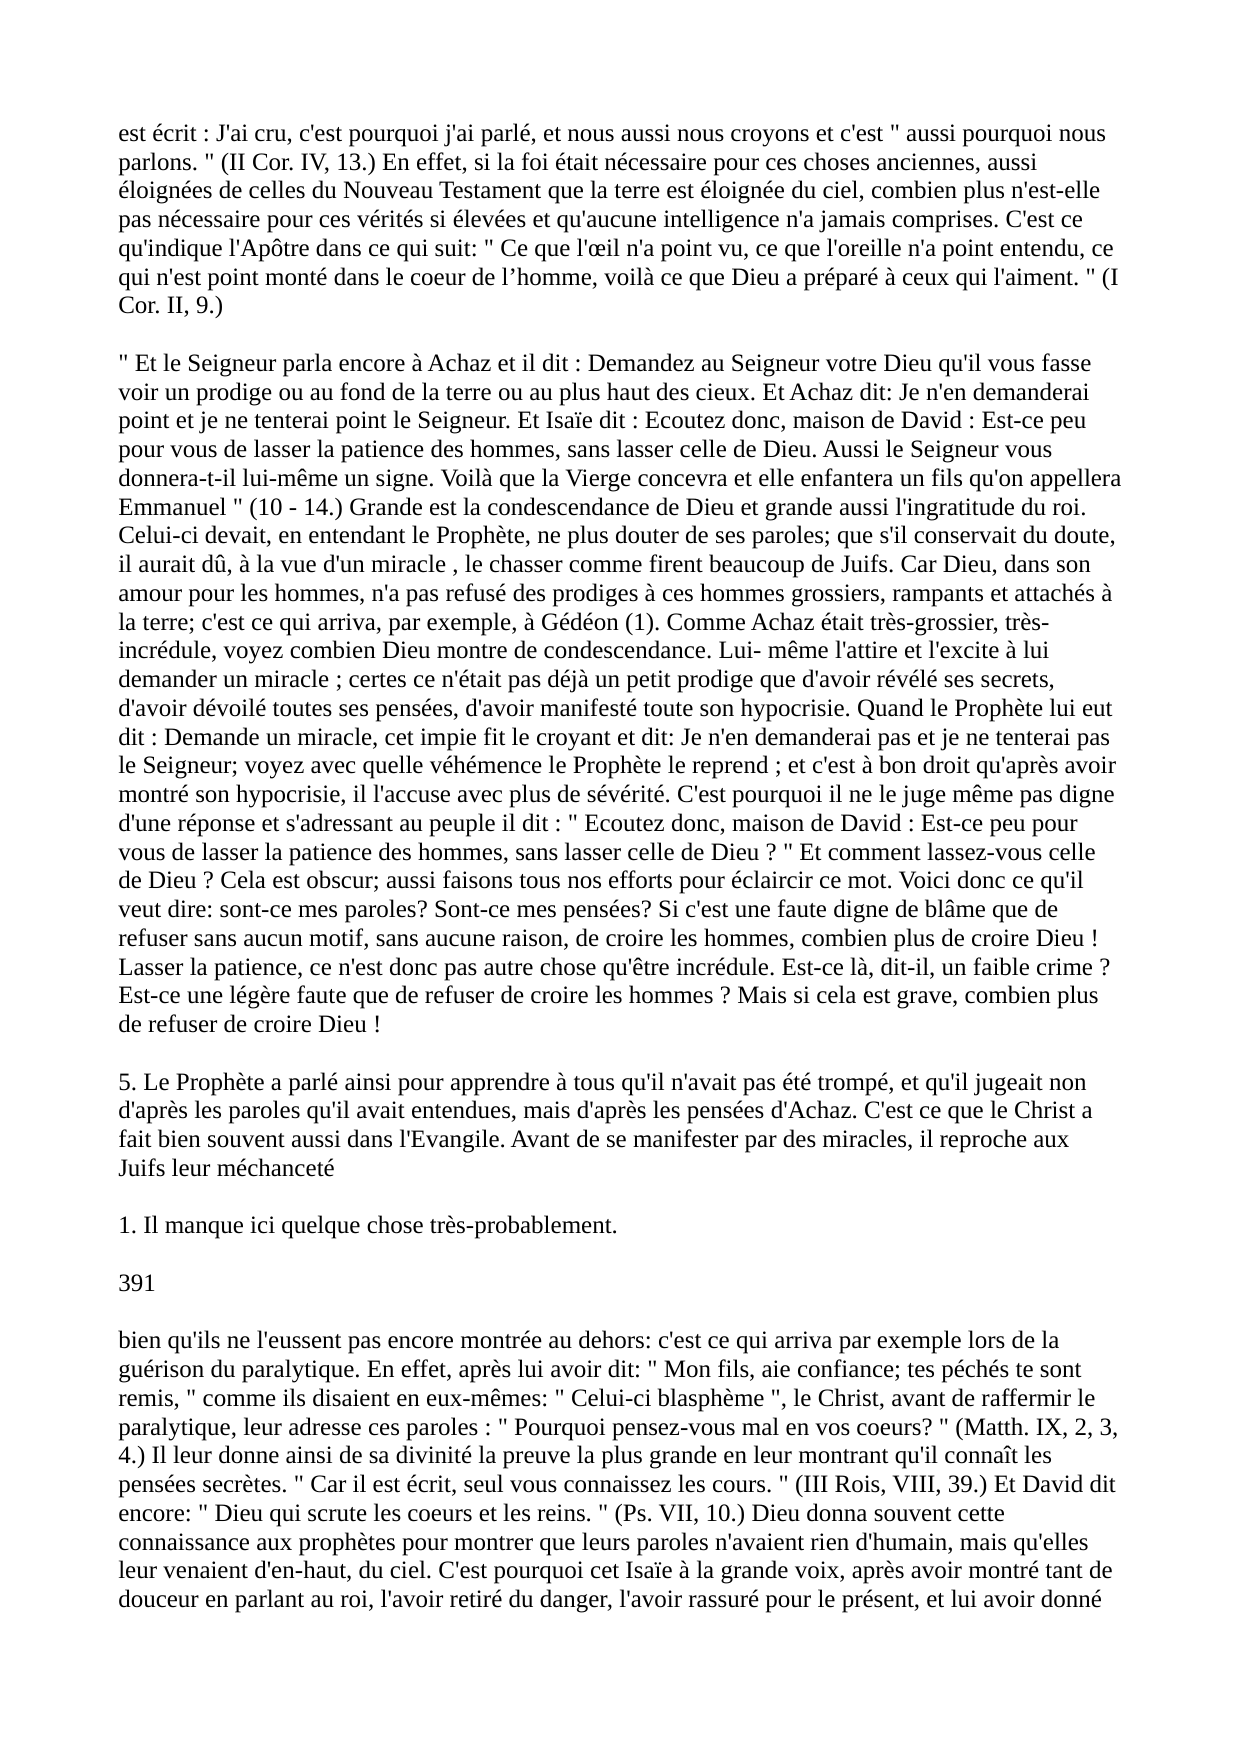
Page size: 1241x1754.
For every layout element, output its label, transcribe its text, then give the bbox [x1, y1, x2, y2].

text bien qu'ils ne l'eussent pas encore montrée au dehors: c'est ce qui arriva par exemple lors de la guérison du paralytique. En effet, après lui avoir dit: " Mon fils, aie confiance; tes péchés te sont remis, " comme ils disaient en eux-mêmes: " Celui-ci blasphème ", le Christ, avant de raffermir le paralytique, leur adresse ces paroles : " Pourquoi pensez-vous mal en vos coeurs? " (Matth. IX, 2, 3, 4.) Il leur donne ainsi de sa divinité la preuve la plus grande en leur montrant qu'il connaît les pensées secrètes. " Car il est écrit, seul vous connaissez les cours. " (III Rois, VIII, 39.) Et David dit encore: " Dieu qui scrute les coeurs et les reins. " (Ps. VII, 10.) Dieu donna souvent cette connaissance aux prophètes pour montrer que leurs paroles n'avaient rien d'humain, mais qu'elles leur venaient d'en-haut, du ciel. C'est pourquoi cet Isaïe à la grande voix, après avoir montré tant de douceur en parlant au roi, l'avoir retiré du danger, l'avoir rassuré pour le présent, et lui avoir donné [118, 1326, 1122, 1613]
text " Et le Seigneur parla encore à Achaz et il dit : Demandez au Seigneur votre Dieu qu'il vous fasse voir un prodige ou au fond de la terre ou au plus haut des cieux. Et Achaz dit: Je n'en demanderai point et je ne tenterai point le Seigneur. Et Isaïe dit : Ecoutez donc, maison de David : Est-ce peu pour vous de lasser la patience des hommes, sans lasser celle de Dieu. Aussi le Seigneur vous donnera-t-il lui-même un signe. Voilà que la Vierge concevra et elle enfantera un fils qu'on appellera Emmanuel " (10 - 14.) Grande est la condescendance de Dieu et grande aussi l'ingratitude du roi. Celui-ci devait, en entendant le Prophète, ne plus douter de ses paroles; que s'il conservait du doute, il aurait dû, à la vue d'un miracle , le chasser comme firent beaucoup de Juifs. Car Dieu, dans son amour pour les hommes, n'a pas refusé des prodiges à ces hommes grossiers, rampants et attachés à la terre; c'est ce qui arriva, par exemple, à Gédéon (1). Comme Achaz était très-grossier, très-incrédule, voyez combien Dieu montre de condescendance. Lui- même l'attire et l'excite à lui demander un miracle ; certes ce n'était pas déjà un petit prodige que d'avoir révélé ses secrets, d'avoir dévoilé toutes ses pensées, d'avoir manifesté toute son hypocrisie. Quand le Prophète lui eut dit : Demande un miracle, cet impie fit le croyant et dit: Je n'en demanderai pas et je ne tenterai pas le Seigneur; voyez avec quelle véhémence le Prophète le reprend ; et c'est à bon droit qu'après avoir montré son hypocrisie, il l'accuse avec plus de sévérité. C'est pourquoi il ne le juge même pas digne d'une réponse et s'adressant au peuple il dit : " Ecoutez donc, maison de David : Est-ce peu pour vous de lasser la patience des hommes, sans lasser celle de Dieu ? " Et comment lassez-vous celle de Dieu ? Cela est obscur; aussi faisons tous nos efforts pour éclaircir ce mot. Voici donc ce qu'il veut dire: sont-ce mes paroles? Sont-ce mes pensées? Si c'est une faute digne de blâme que de refuser sans aucun motif, sans aucune raison, de croire les hommes, combien plus de croire Dieu ! Lasser la patience, ce n'est donc pas autre chose qu'être incrédule. Est-ce là, dit-il, un faible crime ? Est-ce une légère faute que de refuser de croire les hommes ? Mais si cela est grave, combien plus de refuser de croire Dieu ! [118, 348, 1122, 1038]
text est écrit : J'ai cru, c'est pourquoi j'ai parlé, et nous aussi nous croyons et c'est " aussi pourquoi nous parlons. " (II Cor. IV, 13.) En effet, si la foi était nécessaire pour ces choses anciennes, aussi éloignées de celles du Nouveau Testament que la terre est éloignée du ciel, combien plus n'est-elle pas nécessaire pour ces vérités si élevées et qu'aucune intelligence n'a jamais comprises. C'est ce qu'indique l'Apôtre dans ce qui suit: " Ce que l'œil n'a point vu, ce que l'oreille n'a point entendu, ce qui n'est point monté dans le coeur de l’homme, voilà ce que Dieu a préparé à ceux qui l'aiment. " (I Cor. II, 9.) [118, 118, 1122, 319]
text 391 [118, 1268, 1122, 1297]
text 5. Le Prophète a parlé ainsi pour apprendre à tous qu'il n'avait pas été trompé, et qu'il jugeait non d'après les paroles qu'il avait entendues, mais d'après les pensées d'Achaz. C'est ce que le Christ a fait bien souvent aussi dans l'Evangile. Avant de se manifester par des miracles, il reproche aux Juifs leur méchanceté [118, 1067, 1122, 1182]
text 1. Il manque ici quelque chose très-probablement. [118, 1211, 1122, 1239]
